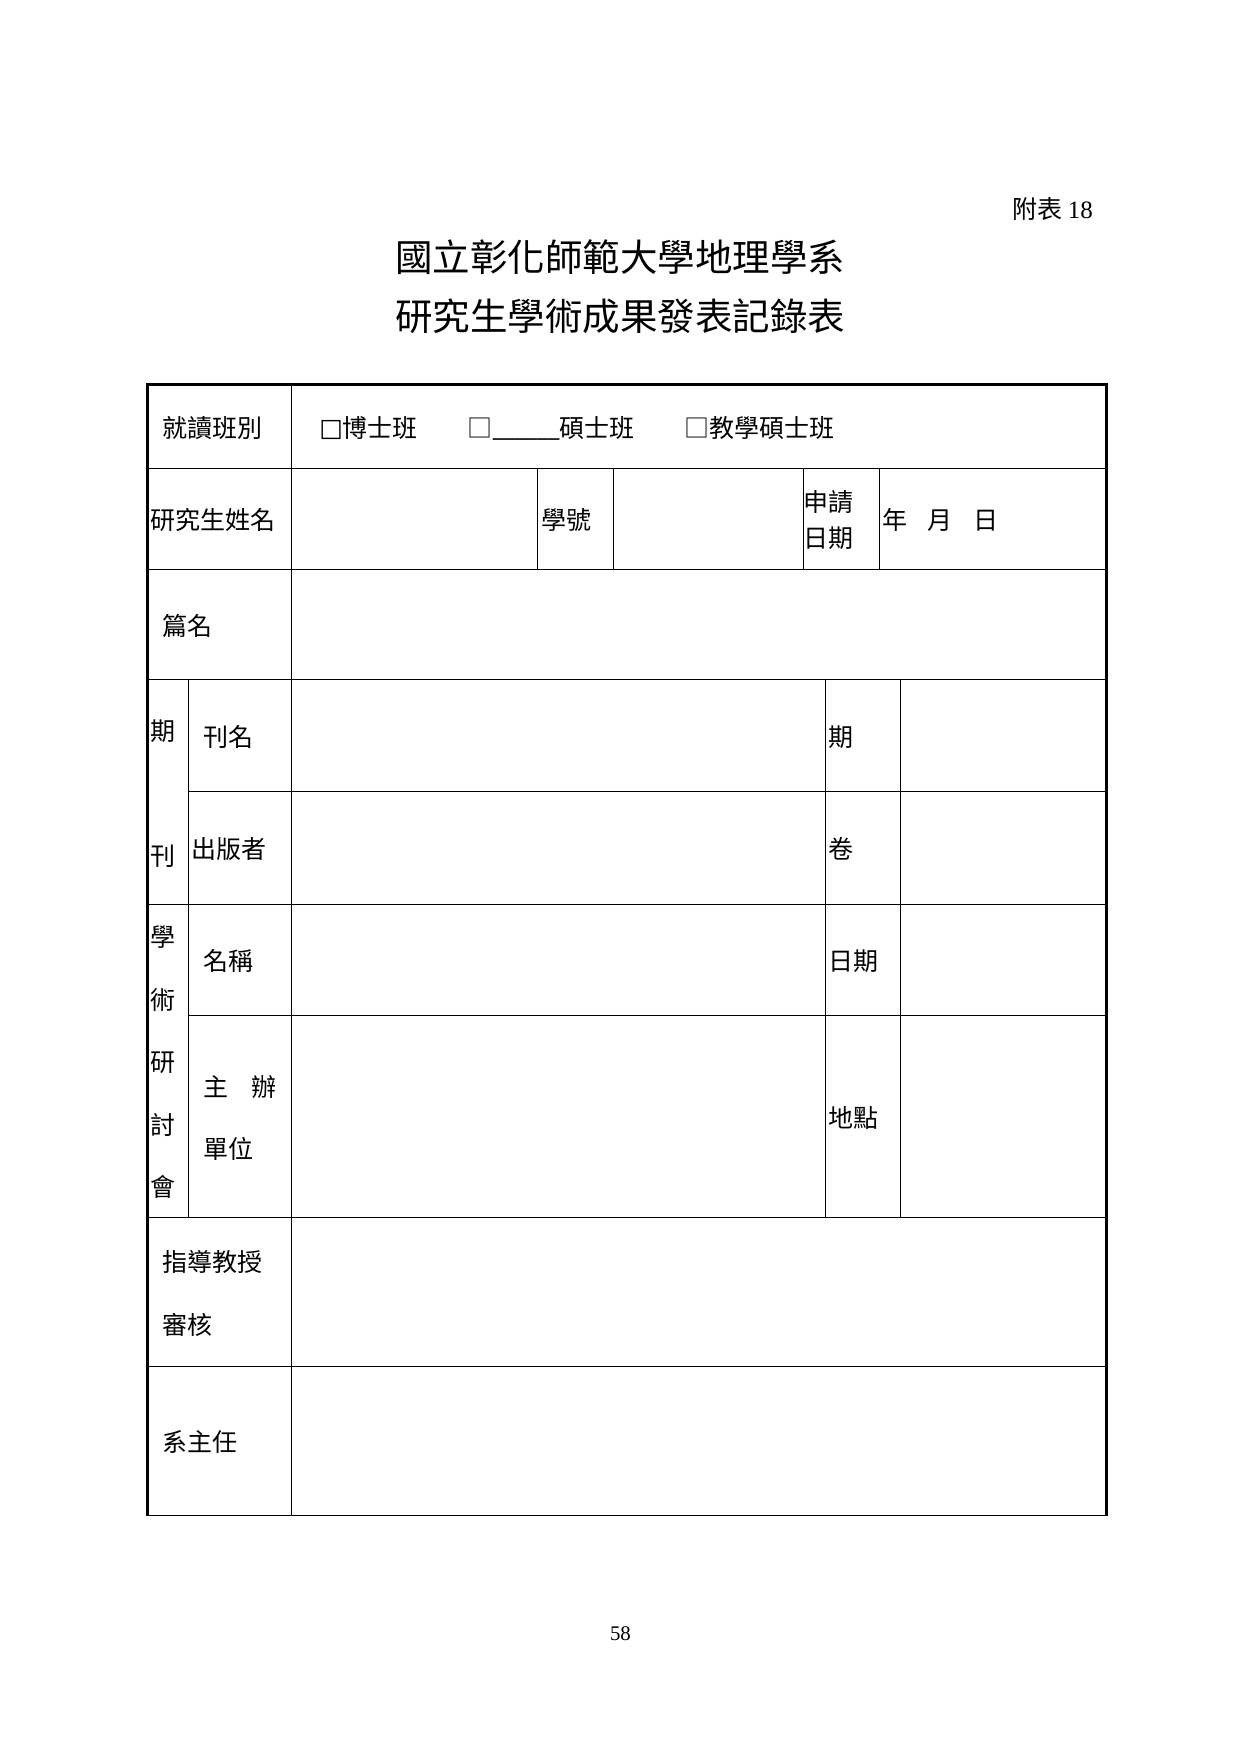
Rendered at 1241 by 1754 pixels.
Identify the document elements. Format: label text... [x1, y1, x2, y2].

table_cell 學術研討會 [149, 905, 188, 1217]
table_cell 卷 [826, 792, 900, 904]
table_cell [292, 1367, 1105, 1515]
table_cell 地點 [826, 1016, 900, 1217]
table_cell 主辦單位 [189, 1016, 291, 1217]
table_cell [292, 680, 825, 791]
table_cell [614, 469, 803, 569]
text 國立彰化師範大學地理學系 [148, 228, 1092, 282]
table_cell 篇名 [149, 570, 291, 679]
table_cell [292, 469, 537, 569]
table_header □博士班 □______碩士班 □教學碩士班 [292, 386, 1105, 468]
table_cell 系主任 [149, 1367, 291, 1515]
table_cell 刊名 [189, 680, 291, 791]
table_header 就讀班別 [149, 386, 291, 468]
table_cell [901, 1016, 1105, 1217]
table_cell 申請 日期 [804, 469, 879, 569]
table_cell 期 刊 [149, 680, 188, 904]
table_cell 年 月 日 [880, 469, 1105, 569]
table_cell [901, 792, 1105, 904]
table_cell 出版者 [189, 792, 291, 904]
table_cell 名稱 [189, 905, 291, 1014]
table_cell 研究生姓名 [149, 469, 291, 569]
text 研究生學術成果發表記錄表 [159, 282, 1081, 345]
table_cell [292, 1218, 1105, 1366]
table_cell 日期 [826, 905, 900, 1014]
table_cell [901, 680, 1105, 791]
table_cell 期 [826, 680, 900, 791]
table_cell [292, 1016, 825, 1217]
table_cell 學號 [538, 469, 613, 569]
table_cell [292, 792, 825, 904]
table_cell [292, 570, 1105, 679]
table_cell [292, 905, 825, 1014]
table_cell [901, 905, 1105, 1014]
text 附表 18 [148, 166, 1092, 228]
table_cell 指導教授 審核 [149, 1218, 291, 1366]
